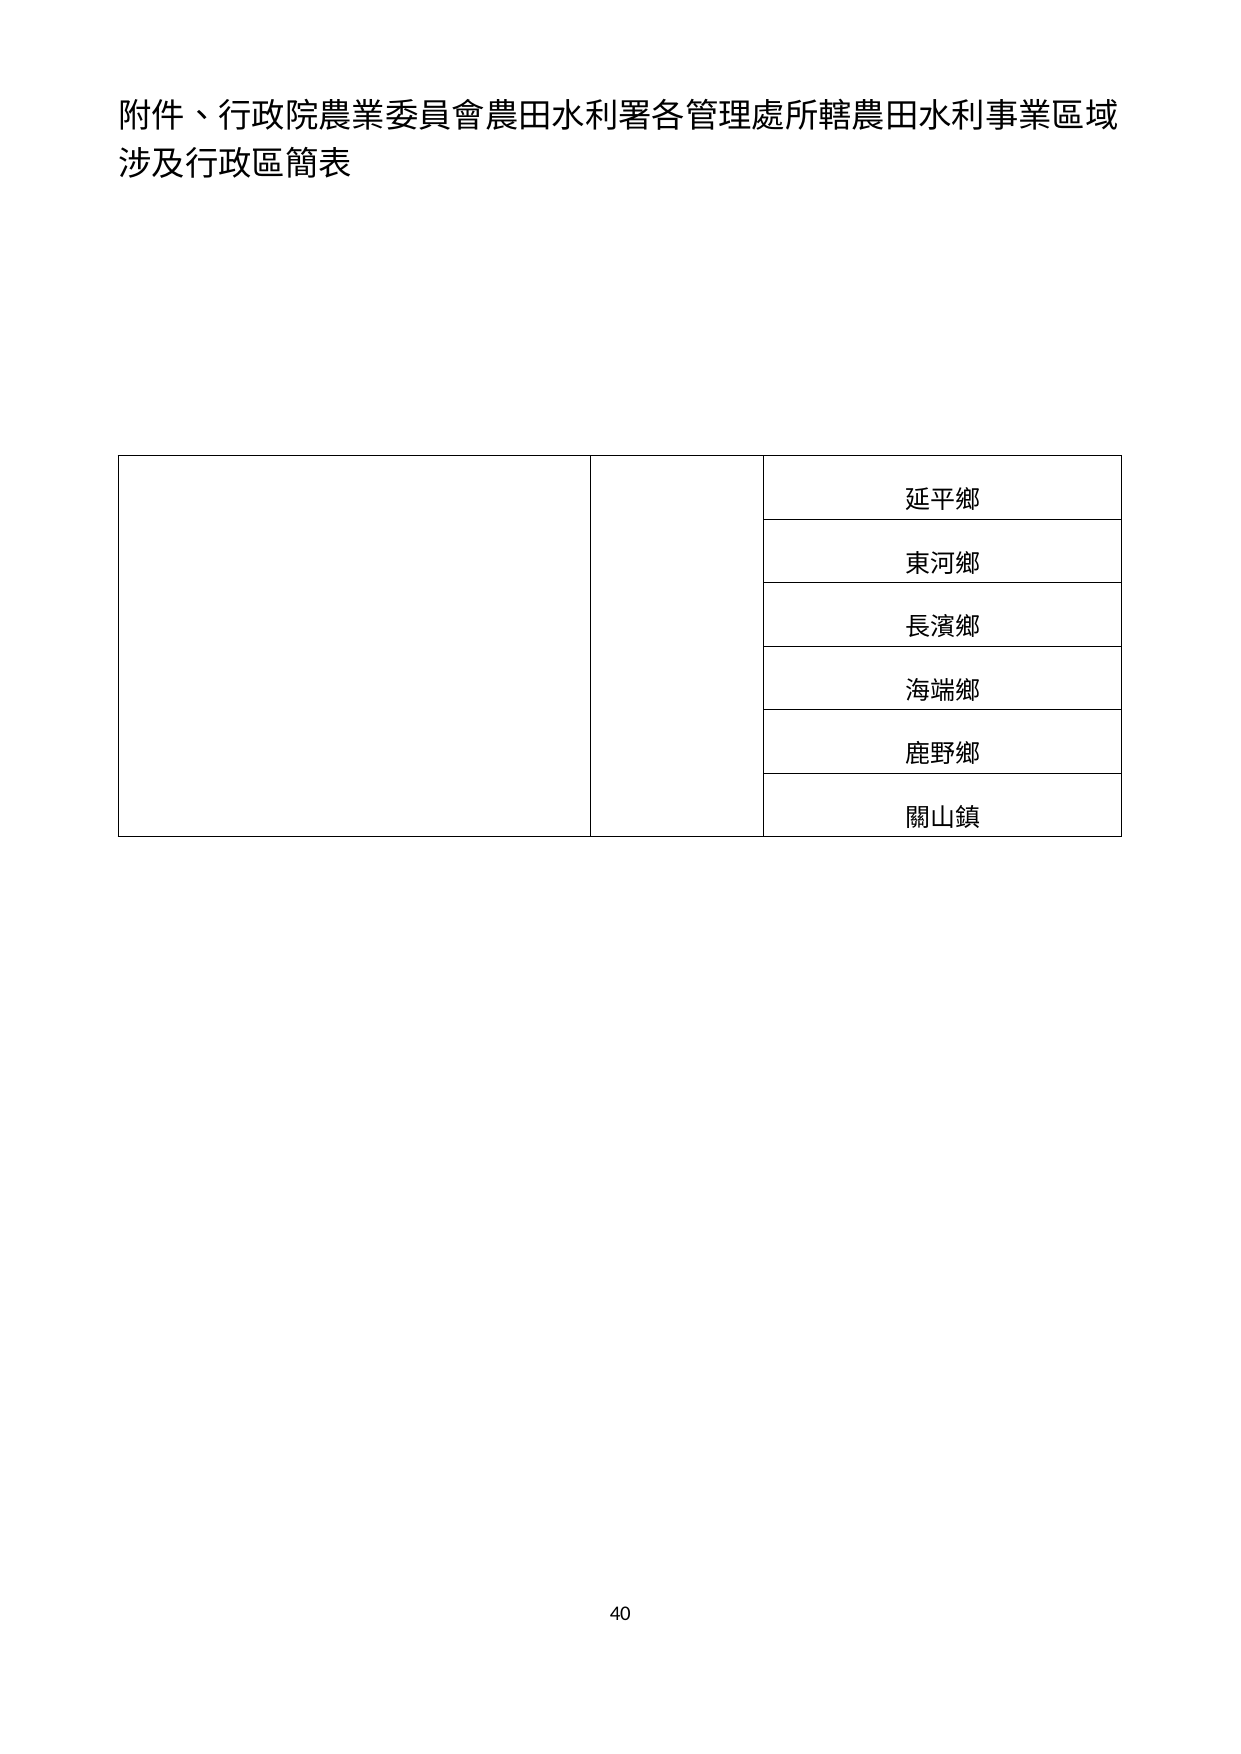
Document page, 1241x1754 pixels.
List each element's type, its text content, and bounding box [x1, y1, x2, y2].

table_cell 長濱鄉 [764, 583, 1121, 646]
table_cell [591, 456, 763, 836]
table_cell [119, 456, 590, 836]
table_cell 關山鎮 [764, 774, 1121, 836]
table_cell 海端鄉 [764, 647, 1121, 709]
table_cell 延平鄉 [764, 456, 1121, 518]
table_cell 鹿野鄉 [764, 710, 1121, 773]
table_cell 東河鄉 [764, 520, 1121, 582]
